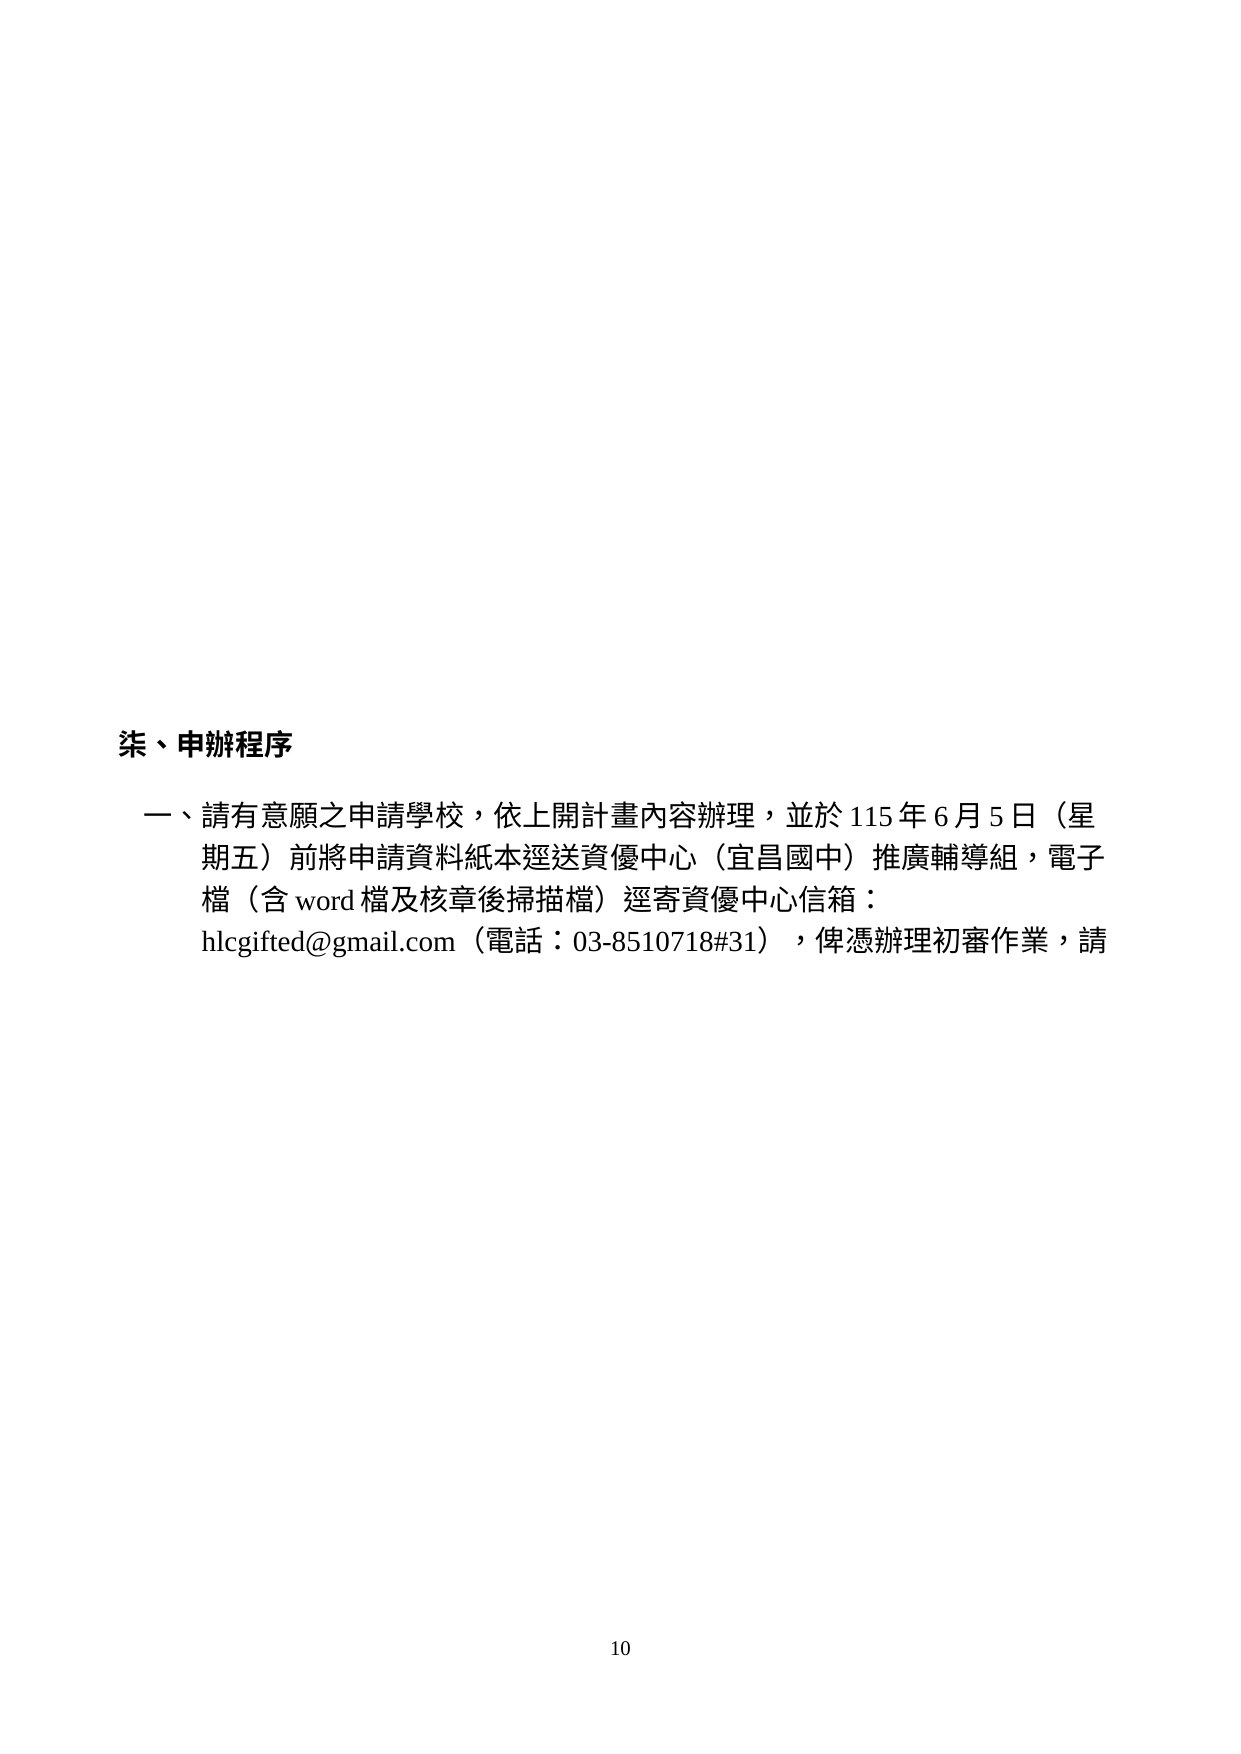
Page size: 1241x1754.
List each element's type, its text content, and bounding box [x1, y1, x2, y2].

text 一、請有意願之申請學校，依上開計畫內容辦理，並於115年6月5日（星期五）前將申請資料紙本逕送資優中心（宜昌國中）推廣輔導組，電子檔（含word檔及核章後掃描檔）逕寄資優中心信箱：hlcgifted@gmail.com（電話：03-8510718#31），俾憑辦理初審作業，請 [143, 793, 1119, 960]
text 柒、申辦程序 [118, 722, 1119, 764]
